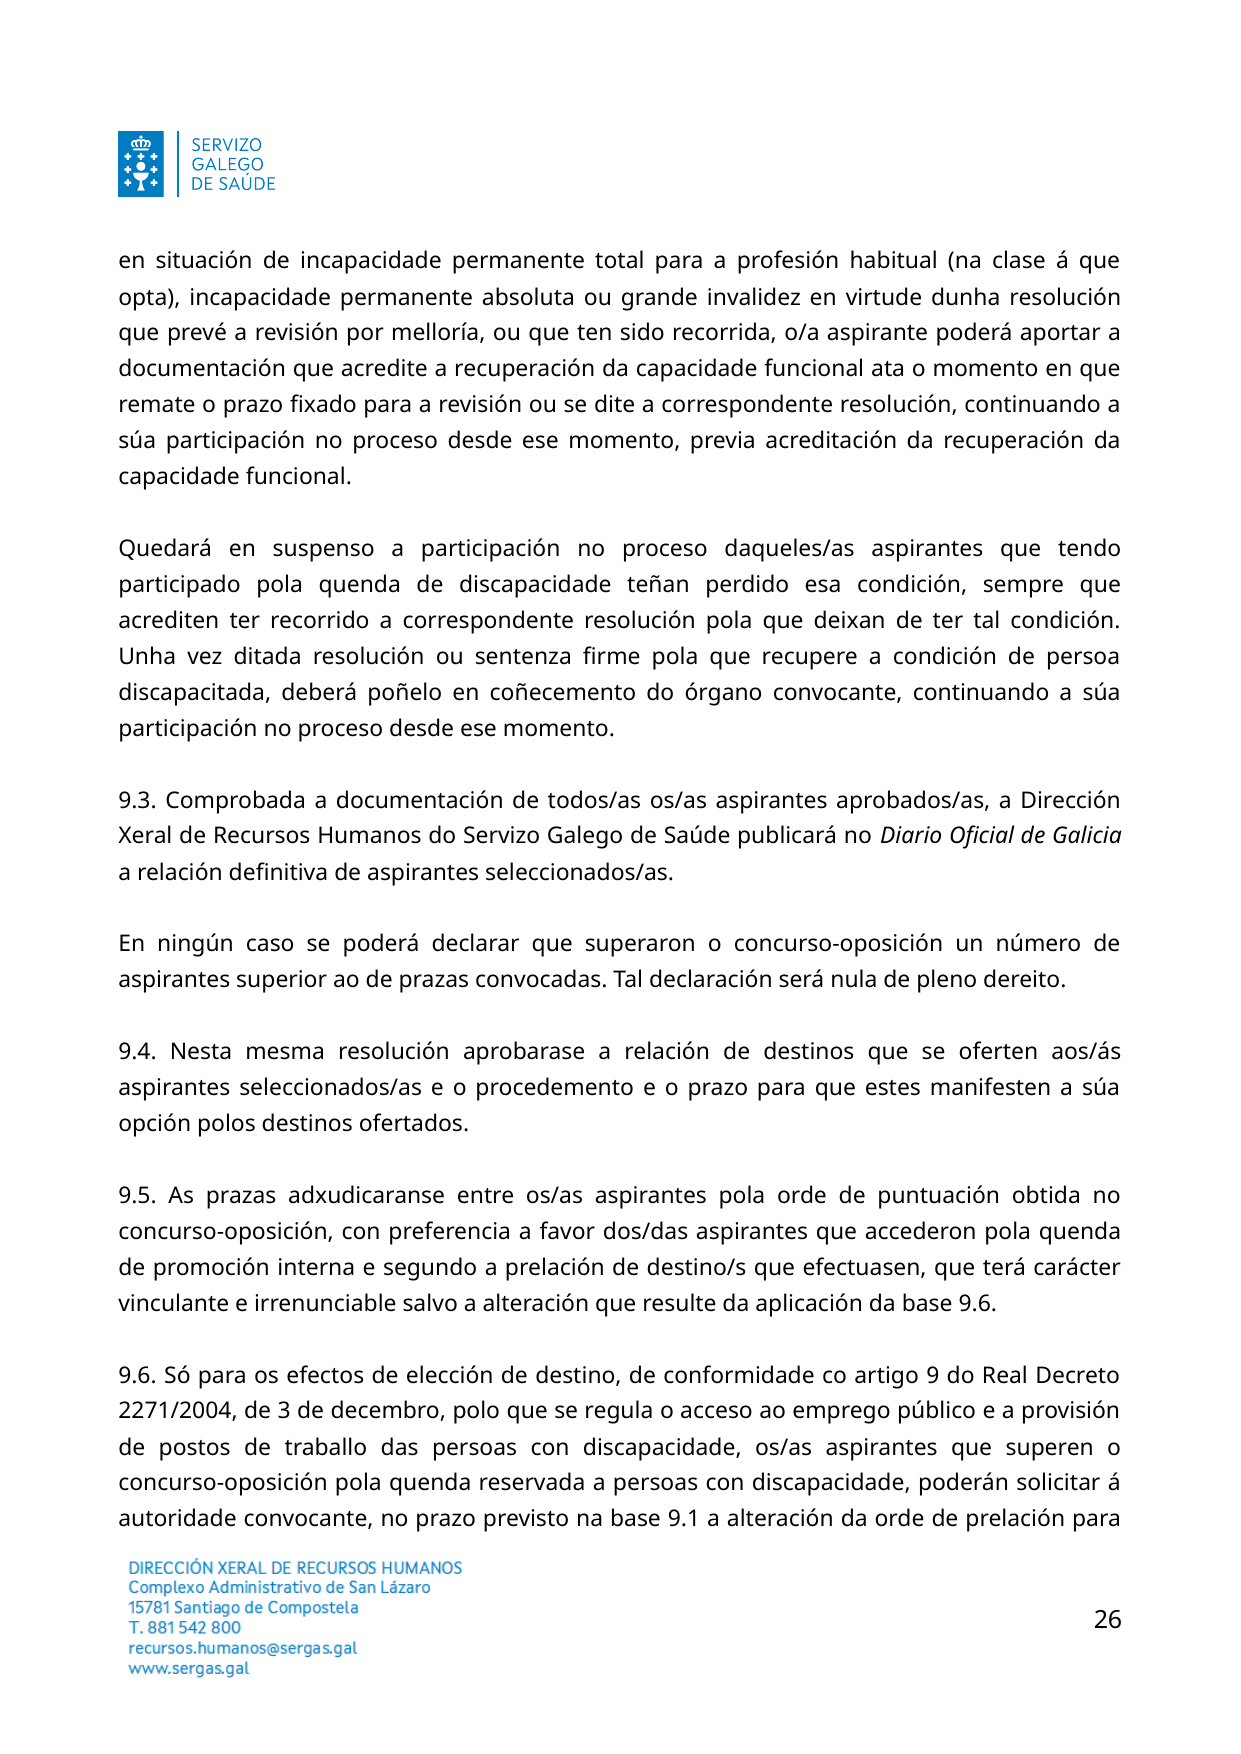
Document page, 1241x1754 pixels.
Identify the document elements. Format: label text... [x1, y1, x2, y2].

text en situación de incapacidade permanente total para a profesión habitual (na clase á que opta), incapacidade permanente absoluta ou grande invalidez en virtude dunha resolución que prevé a revisión por melloría, ou que ten sido recorrida, o/a aspirante poderá aportar a documentación que acredite a recuperación da capacidade funcional ata o momento en que remate o prazo fixado para a revisión ou se dite a correspondente resolución, continuando a súa participación no proceso desde ese momento, previa acreditación da recuperación da capacidade funcional. [118, 244, 1122, 491]
text 9.5. As prazas adxudicaranse entre os/as aspirantes pola orde de puntuación obtida no concurso-oposición, con preferencia a favor dos/das aspirantes que accederon pola quenda de promoción interna e segundo a prelación de destino/s que efectuasen, que terá carácter vinculante e irrenunciable salvo a alteración que resulte da aplicación da base 9.6. [118, 1179, 1122, 1318]
picture [118, 131, 276, 197]
text 9.3. Comprobada a documentación de todos/as os/as aspirantes aprobados/as, a Dirección Xeral de Recursos Humanos do Servizo Galego de Saúde publicará no Diario Oficial de Galicia a relación definitiva de aspirantes seleccionados/as. [118, 783, 1122, 887]
text En ningún caso se poderá declarar que superaron o concurso-oposición un número de aspirantes superior ao de prazas convocadas. Tal declaración será nula de pleno dereito. [118, 927, 1122, 994]
picture [125, 1557, 468, 1683]
text Quedará en suspenso a participación no proceso daqueles/as aspirantes que tendo participado pola quenda de discapacidade teñan perdido esa condición, sempre que acrediten ter recorrido a correspondente resolución pola que deixan de ter tal condición. Unha vez ditada resolución ou sentenza firme pola que recupere a condición de persoa discapacitada, deberá poñelo en coñecemento do órgano convocante, continuando a súa participación no proceso desde ese momento. [118, 532, 1122, 743]
text 9.6. Só para os efectos de elección de destino, de conformidade co artigo 9 do Real Decreto 2271/2004, de 3 de decembro, polo que se regula o acceso ao emprego público e a provisión de postos de traballo das persoas con discapacidade, os/as aspirantes que superen o concurso-oposición pola quenda reservada a persoas con discapacidade, poderán solicitar á autoridade convocante, no prazo previsto na base 9.1 a alteración da orde de prelación para [118, 1358, 1122, 1533]
text 9.4. Nesta mesma resolución aprobarase a relación de destinos que se oferten aos/ás aspirantes seleccionados/as e o procedemento e o prazo para que estes manifesten a súa opción polos destinos ofertados. [118, 1035, 1122, 1138]
